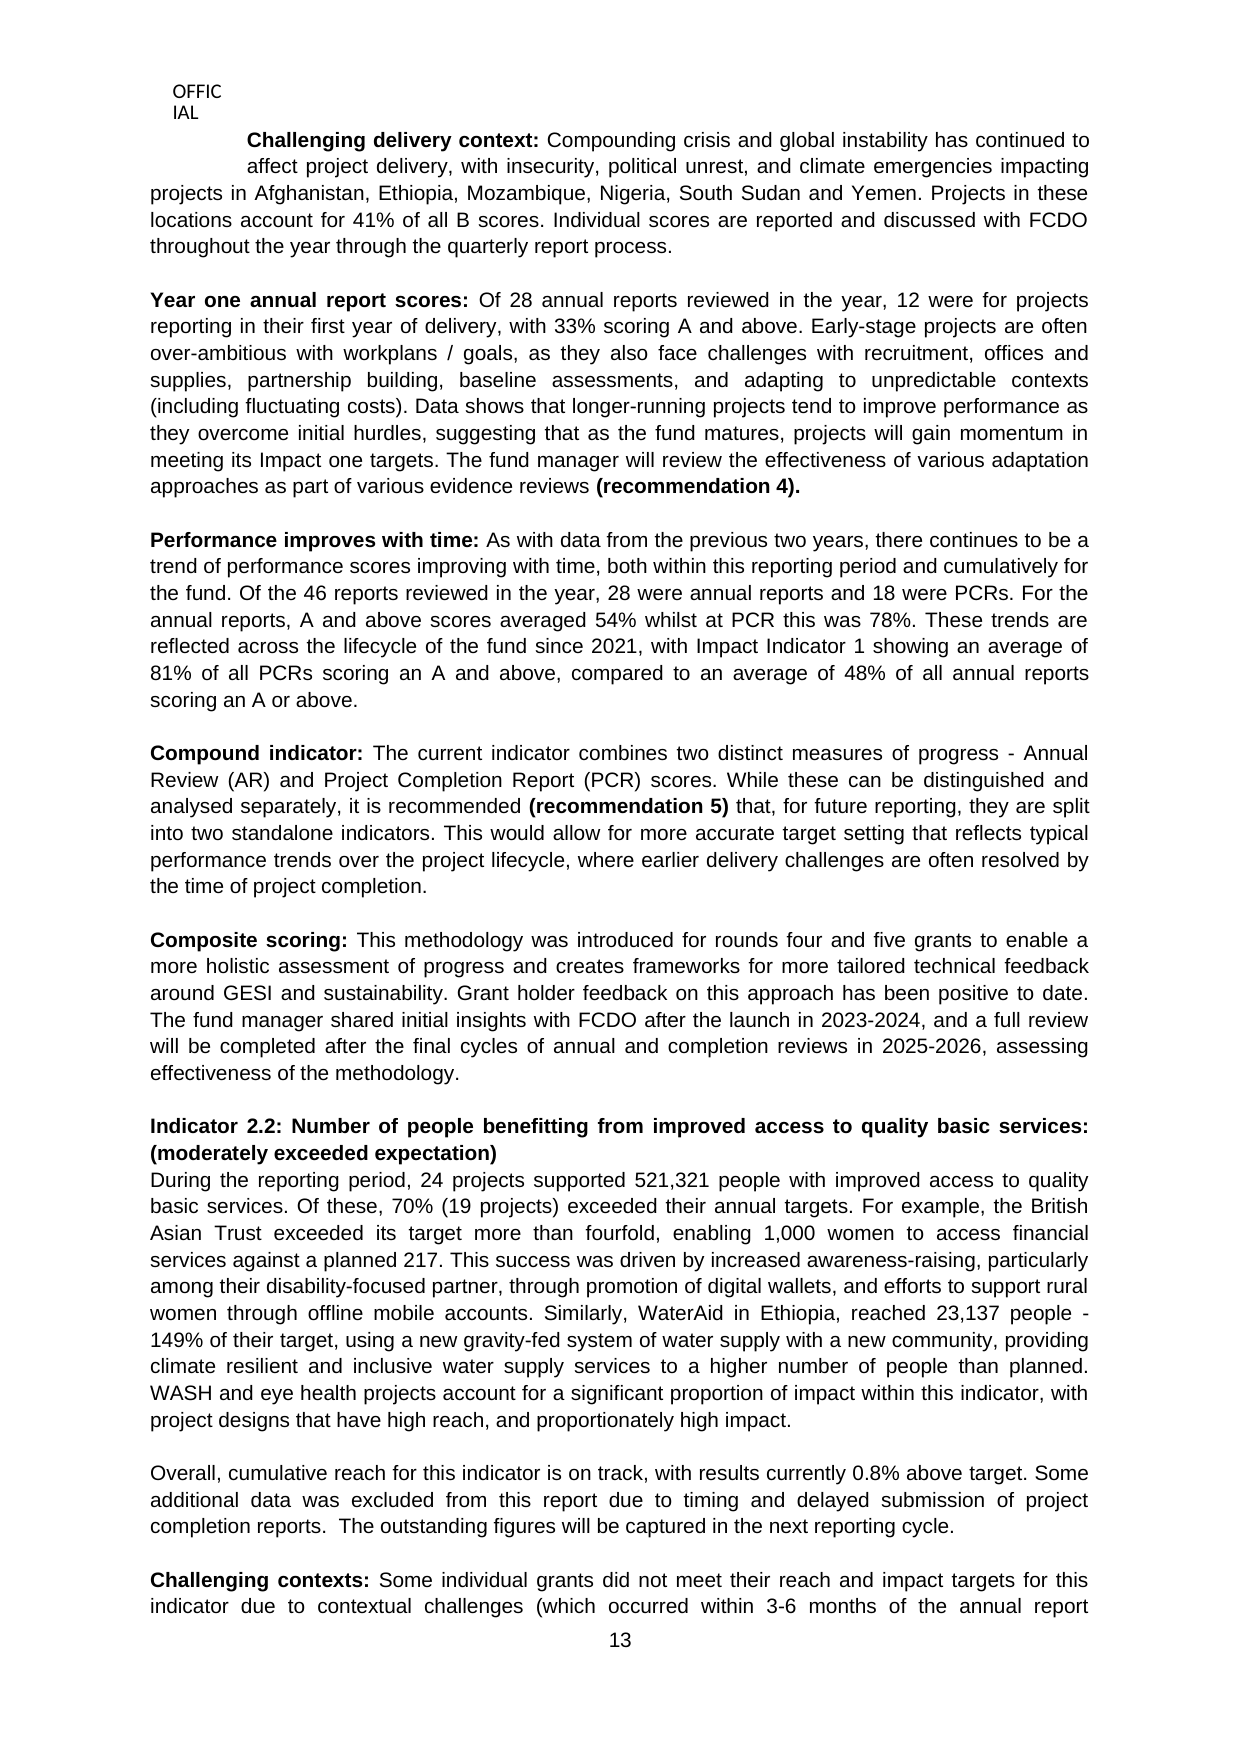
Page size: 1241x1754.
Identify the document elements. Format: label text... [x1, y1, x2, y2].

text Compound indicator: The current indicator combines two distinct measures of progress - Annual Review (AR) and Project Completion Report (PCR) scores. While these can be distinguished and analysed separately, it is recommended (recommendation 5) that, for future reporting, they are split into two standalone indicators. This would allow for more accurate target setting that reflects typical performance trends over the project lifecycle, where earlier delivery challenges are often resolved by the time of project completion. [150, 742, 1090, 898]
text Challenging delivery context: Compounding crisis and global instability has continued to affect project delivery, with insecurity, political unrest, and climate emergencies impacting projects in Afghanistan, Ethiopia, Mozambique, Nigeria, South Sudan and Yemen. Projects in these locations account for 41% of all B scores. Individual scores are reported and discussed with FCDO throughout the year through the quarterly report process. [150, 128, 1090, 258]
text Challenging contexts: Some individual grants did not meet their reach and impact targets for this indicator due to contextual challenges (which occurred within 3-6 months of the annual report submission and therefore were not eligible to be rephased). For example, in Nigeria there were challenges with the supply chain for nutritional supplements, delays due to severe flooding which damaged offices and key infrastructure, and a broader growing humanitarian crisis. These contextual challenges reflect the difficult operating context for many CSOs which has been an ongoing discussion / risk for the fund in the year. These shortfalls are anticipated to be met in the following reporting period. [150, 1568, 1090, 1618]
text During the reporting period, 24 projects supported 521,321 people with improved access to quality basic services. Of these, 70% (19 projects) exceeded their annual targets. For example, the British Asian Trust exceeded its target more than fourfold, enabling 1,000 women to access financial services against a planned 217. This success was driven by increased awareness-raising, particularly among their disability-focused partner, through promotion of digital wallets, and efforts to support rural women through offline mobile accounts. Similarly, WaterAid in Ethiopia, reached 23,137 people - 149% of their target, using a new gravity-fed system of water supply with a new community, providing climate resilient and inclusive water supply services to a higher number of people than planned. WASH and eye health projects account for a significant proportion of impact within this indicator, with project designs that have high reach, and proportionately high impact. [150, 1168, 1090, 1432]
text Performance improves with time: As with data from the previous two years, there continues to be a trend of performance scores improving with time, both within this reporting period and cumulatively for the fund. Of the 46 reports reviewed in the year, 28 were annual reports and 18 were PCRs. For the annual reports, A and above scores averaged 54% whilst at PCR this was 78%. These trends are reflected across the lifecycle of the fund since 2021, with Impact Indicator 1 showing an average of 81% of all PCRs scoring an A and above, compared to an average of 48% of all annual reports scoring an A or above. [150, 528, 1090, 712]
text Composite scoring: This methodology was introduced for rounds four and five grants to enable a more holistic assessment of progress and creates frameworks for more tailored technical feedback around GESI and sustainability. Grant holder feedback on this approach has been positive to date. The fund manager shared initial insights with FCDO after the launch in 2023-2024, and a full review will be completed after the final cycles of annual and completion reviews in 2025-2026, assessing effectiveness of the methodology. [150, 928, 1090, 1085]
text Indicator 2.2: Number of people benefitting from improved access to quality basic services: (moderately exceeded expectation) [150, 1115, 1090, 1165]
text Overall, cumulative reach for this indicator is on track, with results currently 0.8% above target. Some additional data was excluded from this report due to timing and delayed submission of project completion reports. The outstanding figures will be captured in the next reporting cycle. [150, 1462, 1090, 1538]
text Year one annual report scores: Of 28 annual reports reviewed in the year, 12 were for projects reporting in their first year of delivery, with 33% scoring A and above. Early-stage projects are often over-ambitious with workplans / goals, as they also face challenges with recruitment, offices and supplies, partnership building, baseline assessments, and adapting to unpredictable contexts (including fluctuating costs). Data shows that longer-running projects tend to improve performance as they overcome initial hurdles, suggesting that as the fund matures, projects will gain momentum in meeting its Impact one targets. The fund manager will review the effectiveness of various adaptation approaches as part of various evidence reviews (recommendation 4). [150, 288, 1090, 498]
